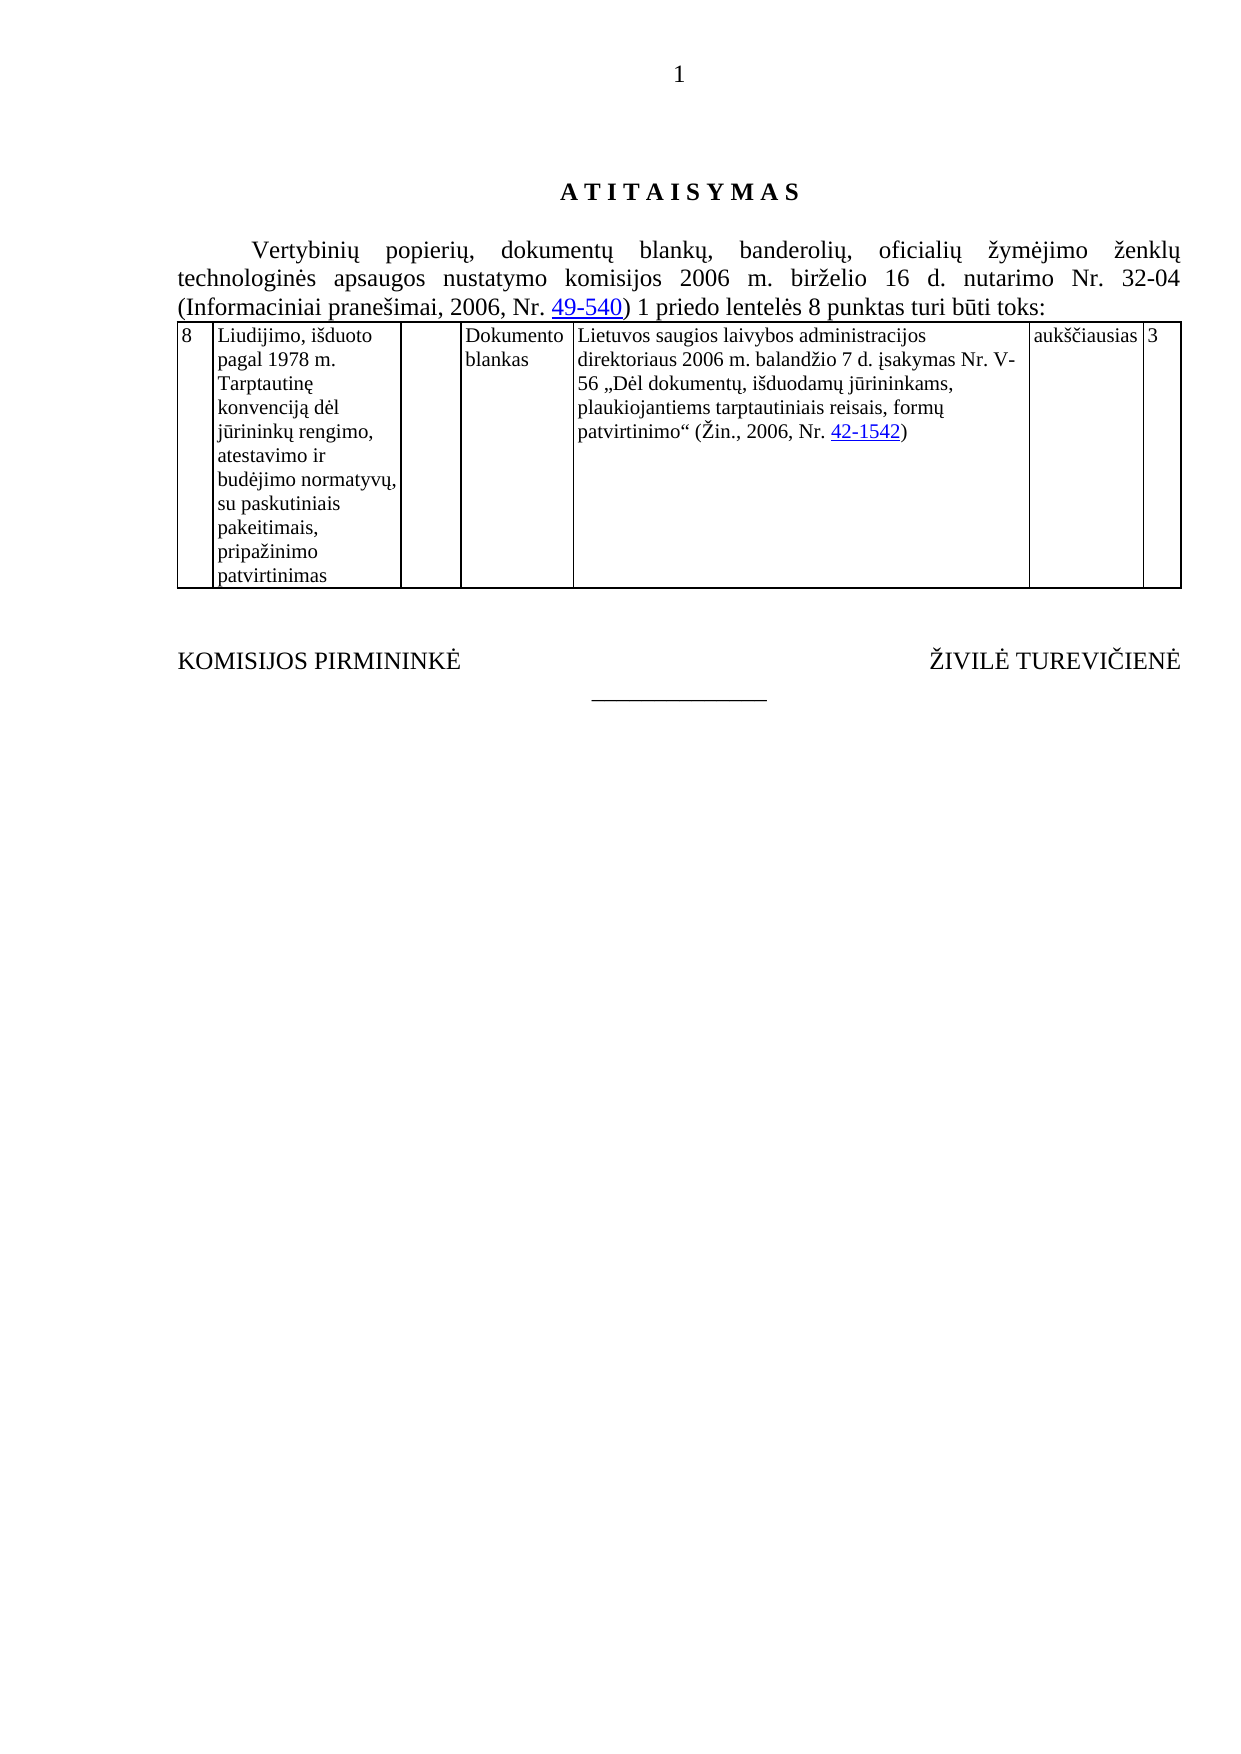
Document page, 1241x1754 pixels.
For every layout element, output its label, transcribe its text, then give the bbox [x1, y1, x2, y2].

table_header Lietuvos saugios laivybos administracijos direktoriaus 2006 m. balandžio 7 d. įsakymas Nr. V-56 „Dėl dokumentų, išduodamų jūrininkams, plaukiojantiems tarptautiniais reisais, formų patvirtinimo“ (Žin., 2006, Nr. 42-1542) [574, 323, 1029, 587]
table_header aukščiausias [1030, 323, 1143, 587]
text ______________ [177, 675, 1181, 704]
text KOMISIJOS PIRMININKĖ ŽIVILĖ TUREVIČIENĖ [177, 646, 1181, 675]
table_header 3 [1144, 323, 1180, 587]
text Vertybinių popierių, dokumentų blankų, banderolių, oficialių žymėjimo ženklų technologinės apsaugos nustatymo komisijos 2006 m. birželio 16 d. nutarimo Nr. 32-04 (Informaciniai pranešimai, 2006, Nr. 49-540) 1 priedo lentelės 8 punktas turi būti toks: [177, 235, 1181, 321]
table_header Dokumento blankas [462, 323, 573, 587]
table_header 8 [178, 323, 212, 587]
table_header [402, 323, 460, 587]
text ATITAISYMAS [177, 177, 1181, 206]
